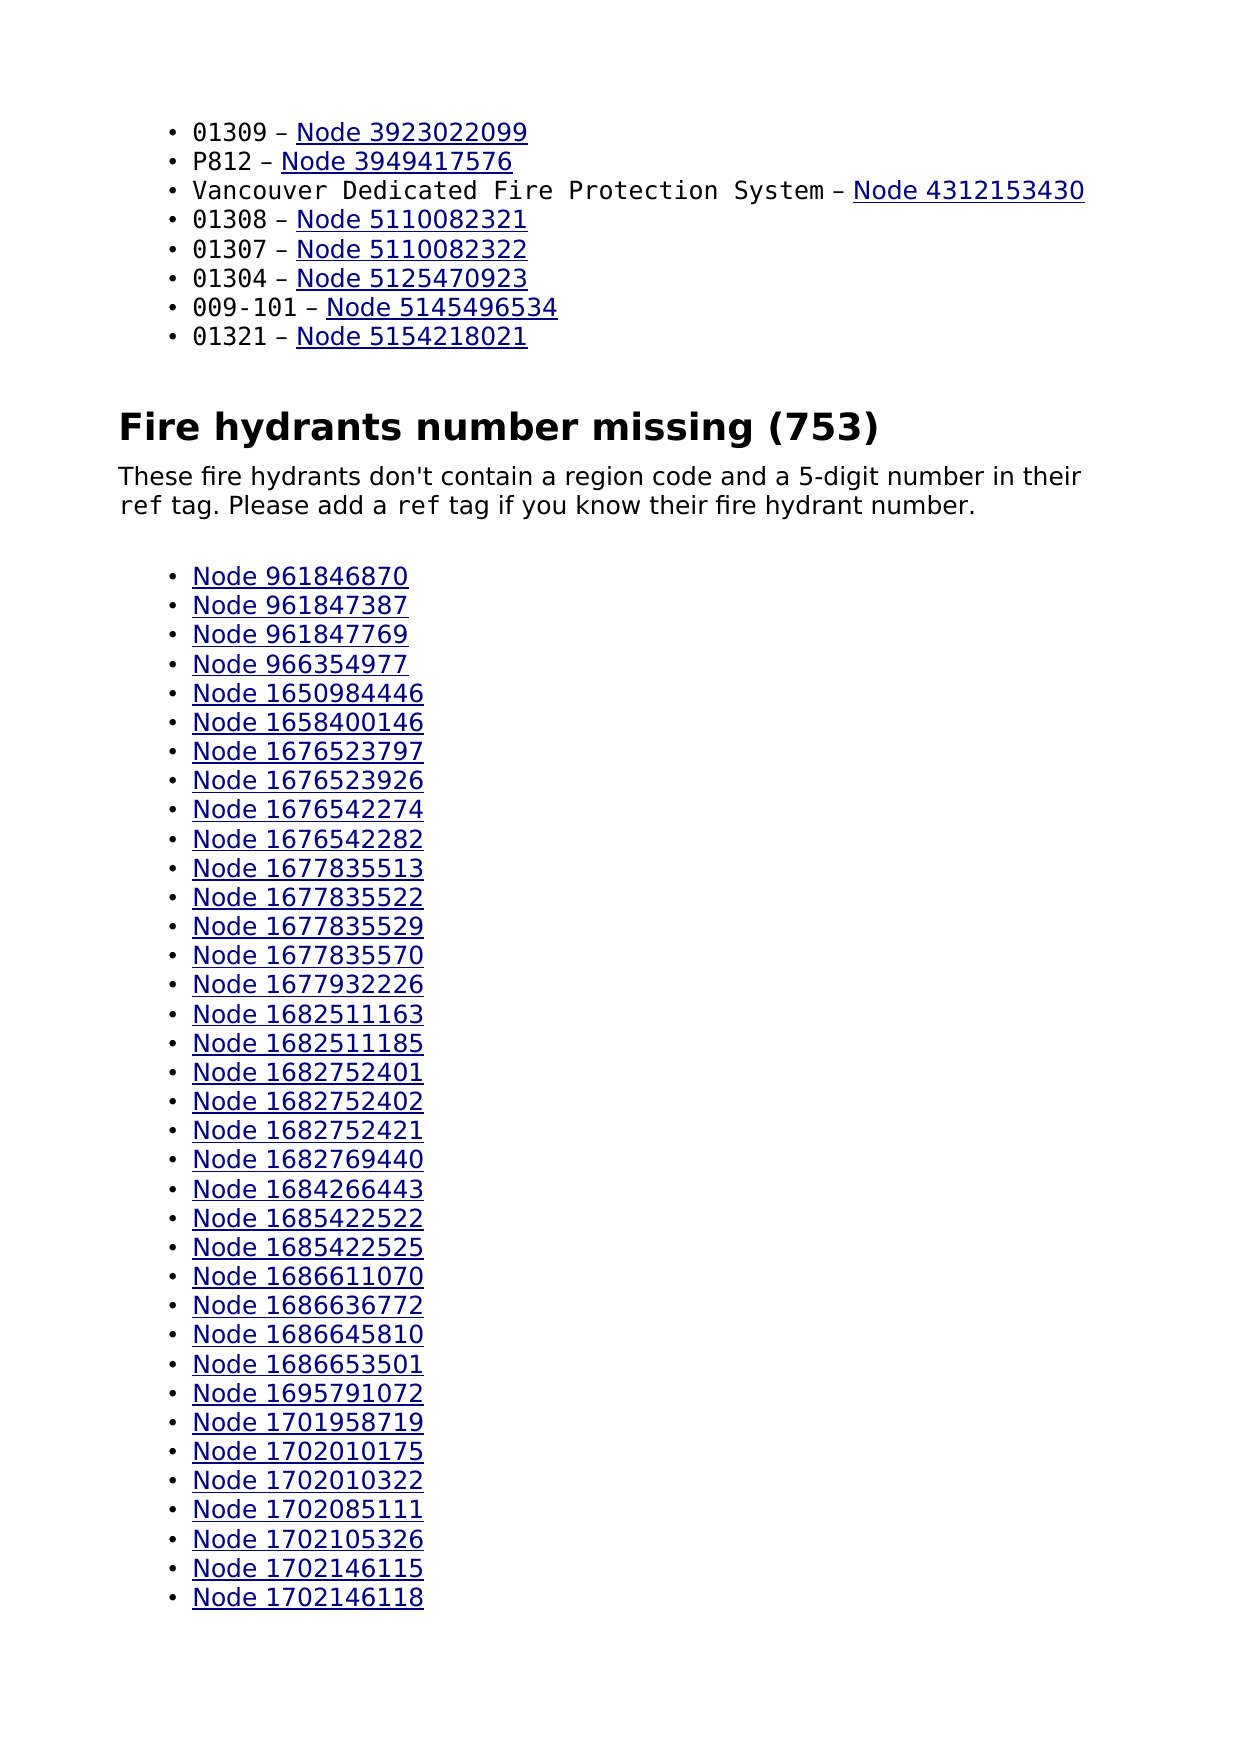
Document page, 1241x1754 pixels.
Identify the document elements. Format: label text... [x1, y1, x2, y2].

list Node 1676542282 [177, 825, 1122, 854]
list 009-101 – Node 5145496534 [177, 293, 1122, 322]
list Node 1682752402 [177, 1087, 1122, 1117]
list Node 1702010322 [177, 1467, 1122, 1496]
list Node 961847769 [177, 621, 1122, 650]
list Node 1686636772 [177, 1292, 1122, 1321]
list Node 1650984446 [177, 679, 1122, 708]
list Node 961847387 [177, 592, 1122, 621]
list Node 1702105326 [177, 1525, 1122, 1554]
list 01308 – Node 5110082321 [177, 206, 1122, 235]
list Node 1701958719 [177, 1408, 1122, 1437]
list Node 1677835529 [177, 912, 1122, 942]
list P812 – Node 3949417576 [177, 147, 1122, 176]
list Node 1682752401 [177, 1058, 1122, 1087]
text These fire hydrants don't contain a region code and a 5-digit number in their ref tag. Please add a ref tag if you know their fire hydrant number. [118, 462, 1122, 520]
list Node 1686645810 [177, 1321, 1122, 1350]
list Node 1682511185 [177, 1029, 1122, 1058]
list Node 1702146118 [177, 1583, 1122, 1612]
list Node 1682511163 [177, 1000, 1122, 1029]
list 01304 – Node 5125470923 [177, 264, 1122, 293]
list Node 1676542274 [177, 796, 1122, 825]
list Node 1676523926 [177, 767, 1122, 796]
list Node 1682769440 [177, 1146, 1122, 1175]
list Node 1685422525 [177, 1233, 1122, 1262]
list Node 1676523797 [177, 737, 1122, 767]
list Node 1677932226 [177, 971, 1122, 1000]
list Node 1677835570 [177, 942, 1122, 971]
list Node 966354977 [177, 650, 1122, 679]
list Node 961846870 [177, 562, 1122, 592]
subtitle Fire hydrants number missing (753) [118, 406, 1122, 449]
list Node 1685422522 [177, 1204, 1122, 1233]
list Node 1677835513 [177, 854, 1122, 883]
list 01321 – Node 5154218021 [177, 322, 1122, 351]
list Node 1658400146 [177, 708, 1122, 737]
list 01307 – Node 5110082322 [177, 235, 1122, 264]
list Node 1686653501 [177, 1350, 1122, 1379]
list Node 1702085111 [177, 1496, 1122, 1525]
list Node 1682752421 [177, 1117, 1122, 1146]
list Node 1695791072 [177, 1379, 1122, 1408]
list Vancouver Dedicated Fire Protection System – Node 4312153430 [177, 176, 1122, 206]
list Node 1702010175 [177, 1437, 1122, 1467]
list Node 1686611070 [177, 1262, 1122, 1292]
list Node 1702146115 [177, 1554, 1122, 1583]
list Node 1677835522 [177, 883, 1122, 912]
list 01309 – Node 3923022099 [177, 118, 1122, 147]
list Node 1684266443 [177, 1175, 1122, 1204]
